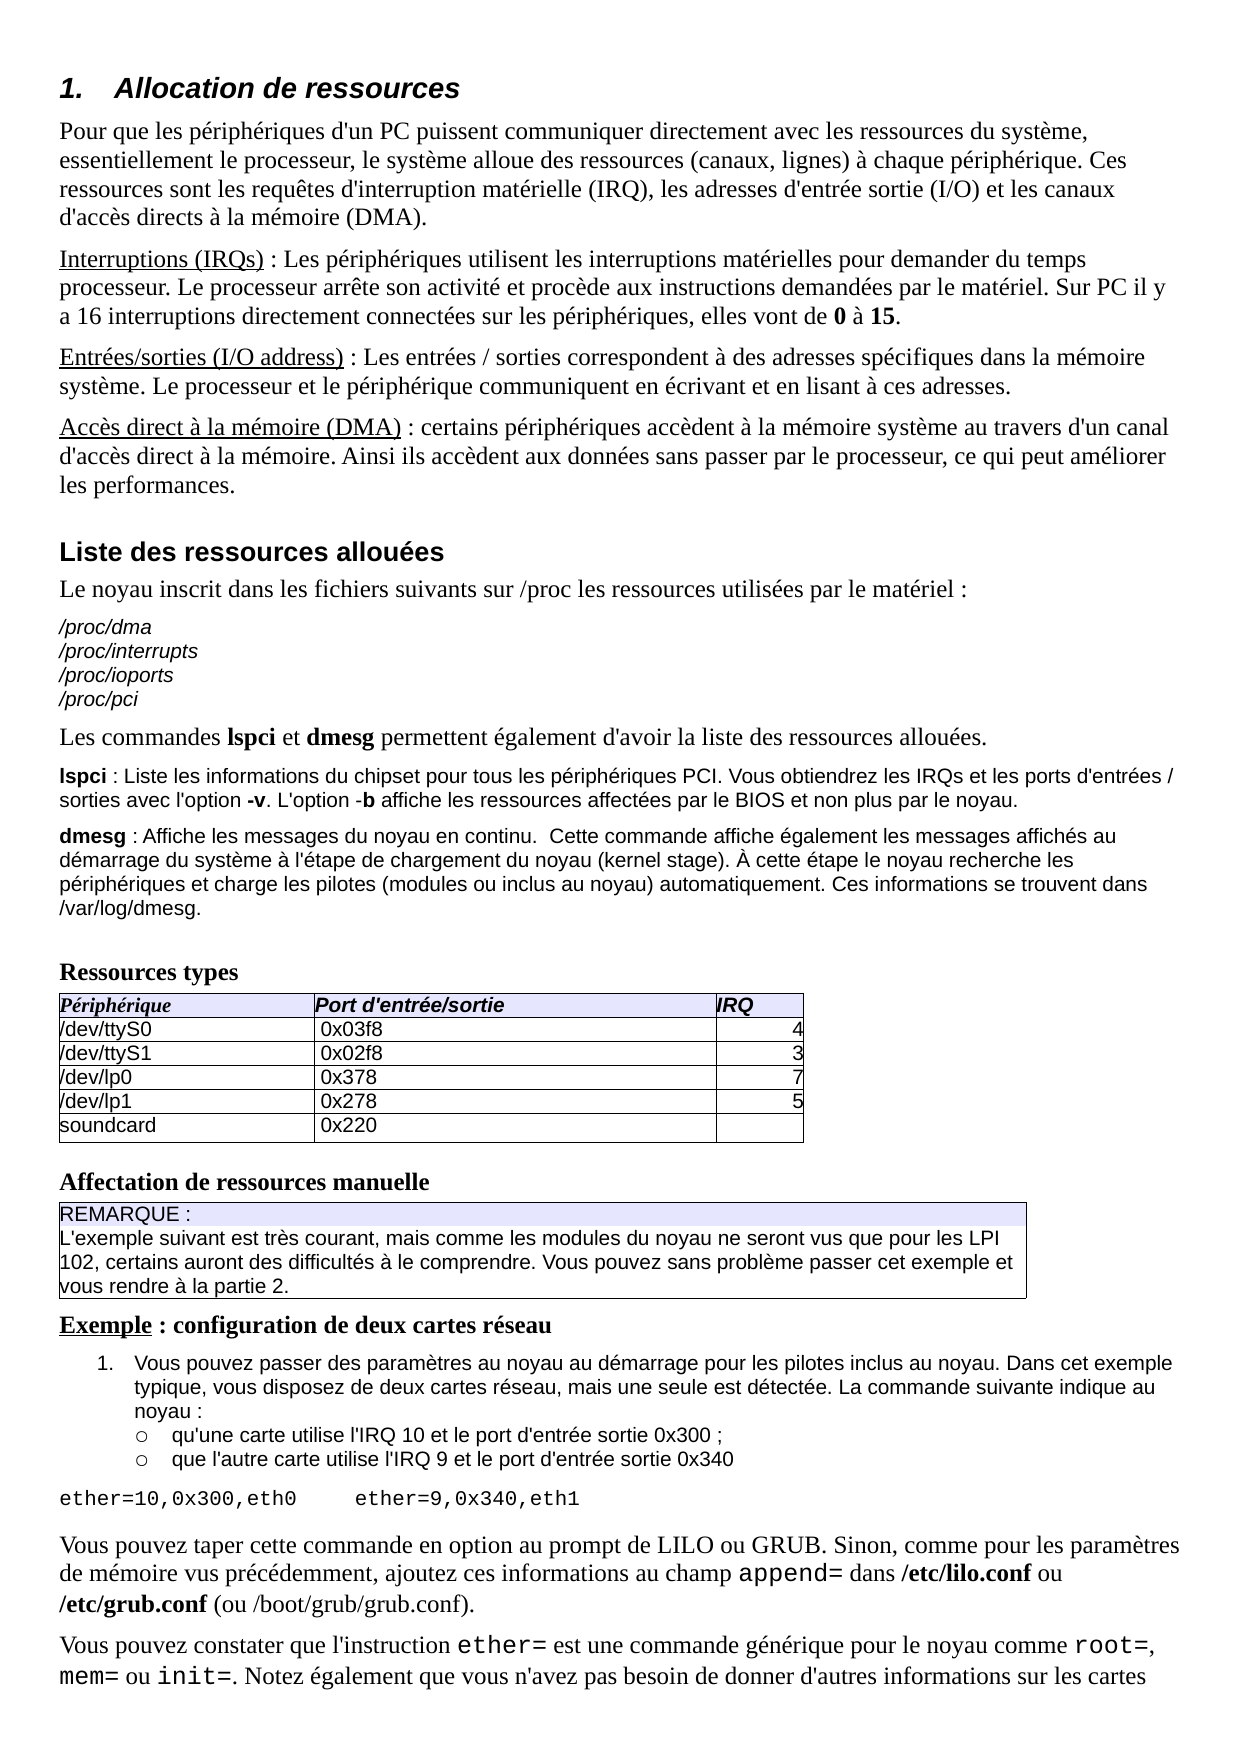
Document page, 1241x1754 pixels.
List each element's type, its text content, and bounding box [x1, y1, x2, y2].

table_cell 3 [717, 1042, 803, 1065]
subtitle Affectation de ressources manuelle [59, 1167, 1181, 1196]
table_cell 4 [717, 1018, 803, 1041]
table_cell 7 [717, 1066, 803, 1089]
table_header Périphérique [60, 994, 314, 1017]
table_cell 0x378 [315, 1066, 716, 1089]
text Pour que les périphériques d'un PC puissent communiquer directement avec les ressources du système, essentiellement le processeur, le système alloue des ressources (canaux, lignes) à chaque périphérique. Ces ressources sont les requêtes d'interruption matérielle (IRQ), les adresses d'entrée sortie (I/O) et les canaux d'accès directs à la mémoire (DMA). [59, 116, 1181, 231]
text Accès direct à la mémoire (DMA) : certains périphériques accèdent à la mémoire système au travers d'un canal d'accès direct à la mémoire. Ainsi ils accèdent aux données sans passer par le processeur, ce qui peut améliorer les performances. [59, 412, 1181, 499]
text lspci : Liste les informations du chipset pour tous les périphériques PCI. Vous obtiendrez les IRQs et les ports d'entrées / sorties avec l'option -v. L'option -b affiche les ressources affectées par le BIOS et non plus par le noyau. [59, 764, 1181, 812]
text ether=10,0x300,eth0 ether=9,0x340,eth1 [59, 1488, 1181, 1512]
text Le noyau inscrit dans les fichiers suivants sur /proc les ressources utilisées par le matériel : [59, 574, 1181, 602]
subtitle Allocation de ressources [59, 71, 1181, 104]
table_cell 0x278 [315, 1090, 716, 1113]
text Les commandes lspci et dmesg permettent également d'avoir la liste des ressources allouées. [59, 722, 1181, 751]
table_cell 5 [717, 1090, 803, 1113]
table_cell /dev/lp0 [60, 1066, 314, 1089]
list qu'une carte utilise l'IRQ 10 et le port d'entrée sortie 0x300 ; [134, 1423, 1181, 1447]
subtitle Ressources types [59, 957, 1181, 986]
list Vous pouvez passer des paramètres au noyau au démarrage pour les pilotes inclus au noyau. Dans cet exemple typique, vous disposez de deux cartes réseau, mais une seule est détectée. La commande suivante indique au noyau : [97, 1351, 1181, 1423]
table_cell soundcard [60, 1114, 314, 1142]
text Vous pouvez constater que l'instruction ether= est une commande générique pour le noyau comme root=, mem= ou init=. Notez également que vous n'avez pas besoin de donner d'autres informations sur les cartes [59, 1631, 1181, 1692]
table_cell 0x220 [315, 1114, 716, 1142]
table_header Port d'entrée/sortie [315, 994, 716, 1017]
text Vous pouvez taper cette commande en option au prompt de LILO ou GRUB. Sinon, comme pour les paramètres de mémoire vus précédemment, ajoutez ces informations au champ append= dans /etc/lilo.conf ou /etc/grub.conf (ou /boot/grub/grub.conf). [59, 1530, 1181, 1618]
text Interruptions (IRQs) : Les périphériques utilisent les interruptions matérielles pour demander du temps processeur. Le processeur arrête son activité et procède aux instructions demandées par le matériel. Sur PC il y a 16 interruptions directement connectées sur les périphériques, elles vont de 0 à 15. [59, 244, 1181, 330]
subtitle Liste des ressources allouées [59, 536, 1181, 567]
table_cell /dev/lp1 [60, 1090, 314, 1113]
table_cell 0x03f8 [315, 1018, 716, 1041]
text Exemple : configuration de deux cartes réseau [59, 1310, 1181, 1338]
table_cell 0x02f8 [315, 1042, 716, 1065]
table_cell /dev/ttyS1 [60, 1042, 314, 1065]
text dmesg : Affiche les messages du noyau en continu. Cette commande affiche également les messages affichés au démarrage du système à l'étape de chargement du noyau (kernel stage). À cette étape le noyau recherche les périphériques et charge les pilotes (modules ou inclus au noyau) automatiquement. Ces informations se trouvent dans /var/log/dmesg. [59, 824, 1181, 920]
table_header REMARQUE : L'exemple suivant est très courant, mais comme les modules du noyau ne seront vus que pour les LPI 102, certains auront des difficultés à le comprendre. Vous pouvez sans problème passer cet exemple et vous rendre à la partie 2. [60, 1226, 1026, 1298]
table_cell /dev/ttyS0 [60, 1018, 314, 1041]
text Entrées/sorties (I/O address) : Les entrées / sorties correspondent à des adresses spécifiques dans la mémoire système. Le processeur et le périphérique communiquent en écrivant et en lisant à ces adresses. [59, 342, 1181, 400]
table_cell [717, 1114, 803, 1142]
table_header IRQ [717, 994, 803, 1017]
text /proc/dma /proc/interrupts /proc/ioports /proc/pci [59, 615, 1181, 711]
list que l'autre carte utilise l'IRQ 9 et le port d'entrée sortie 0x340 [134, 1447, 1181, 1471]
